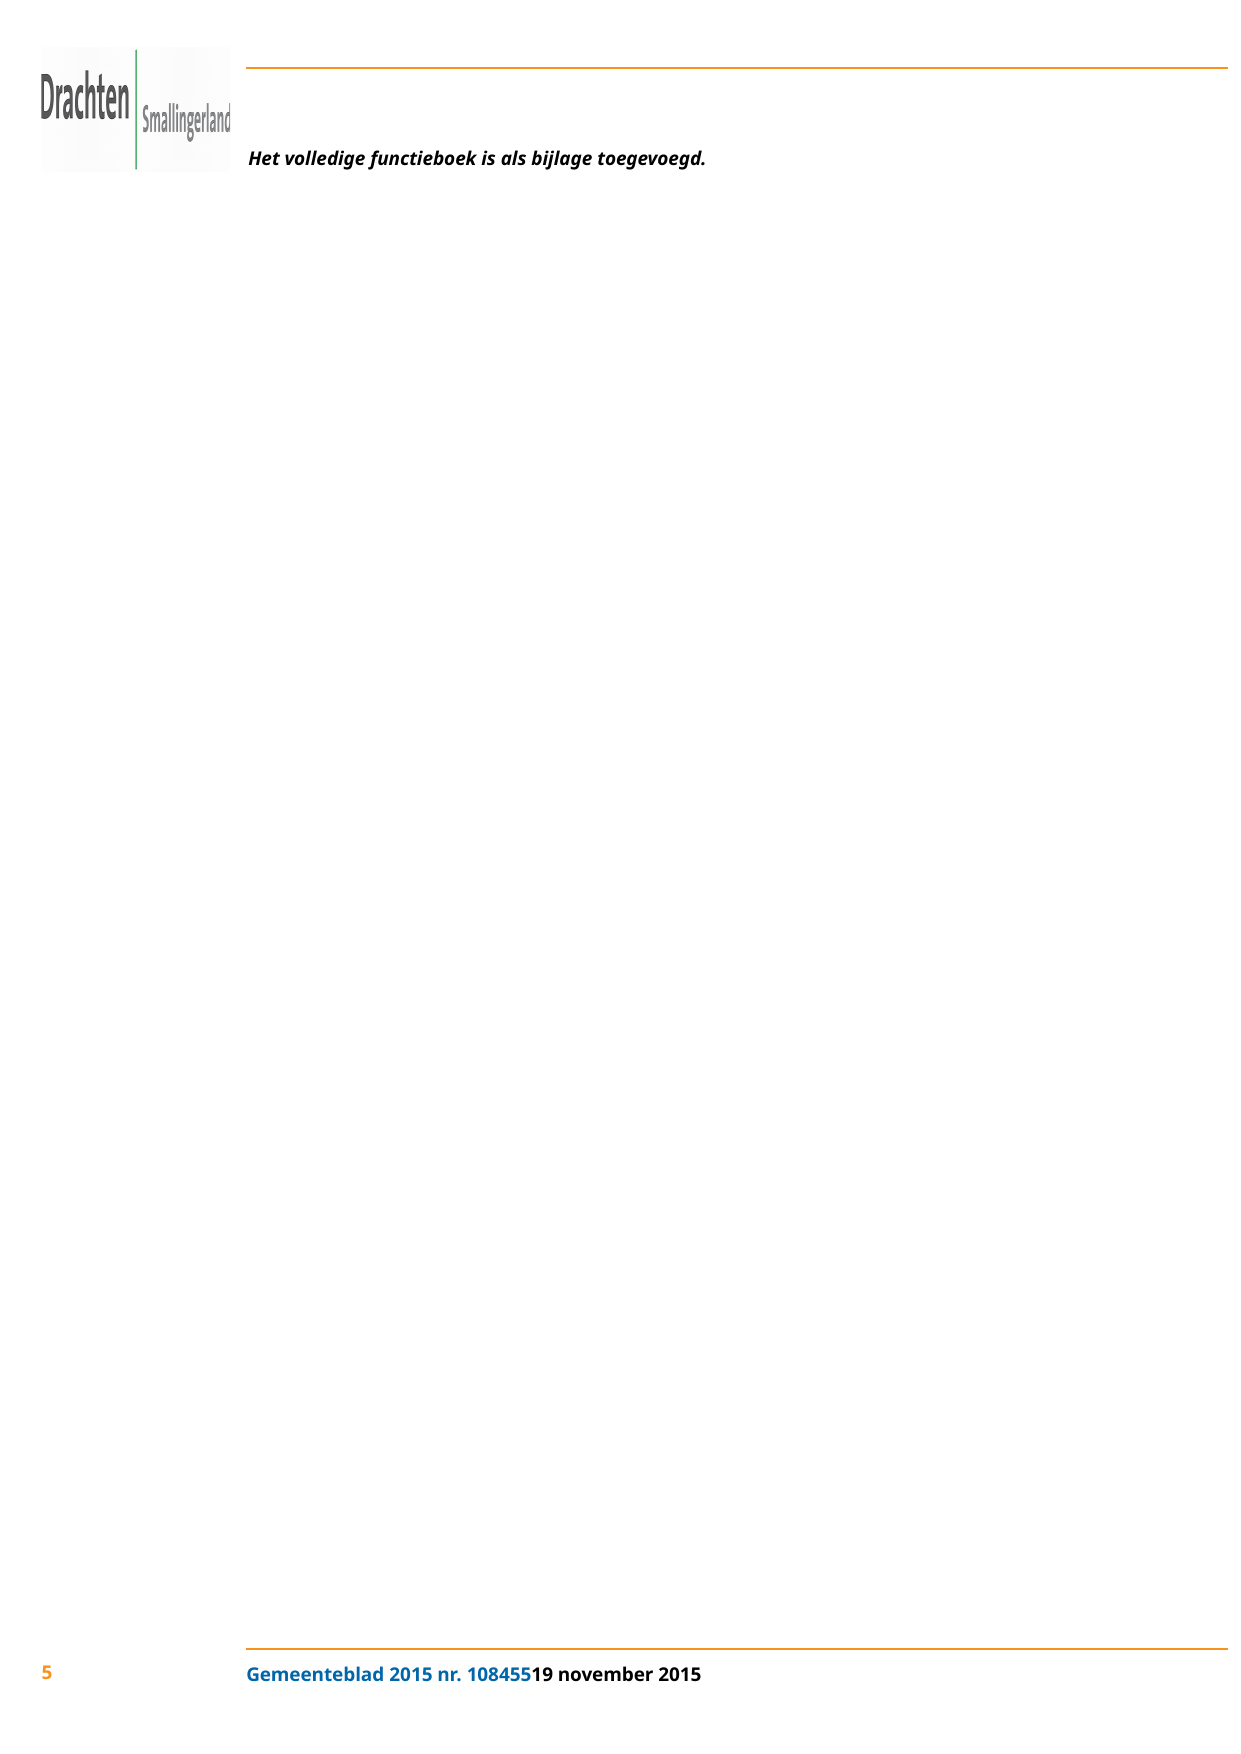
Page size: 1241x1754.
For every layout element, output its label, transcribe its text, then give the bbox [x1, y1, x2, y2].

picture [41, 47, 231, 172]
text Het volledige functieboek is als bijlage toegevoegd. [248, 145, 1152, 171]
